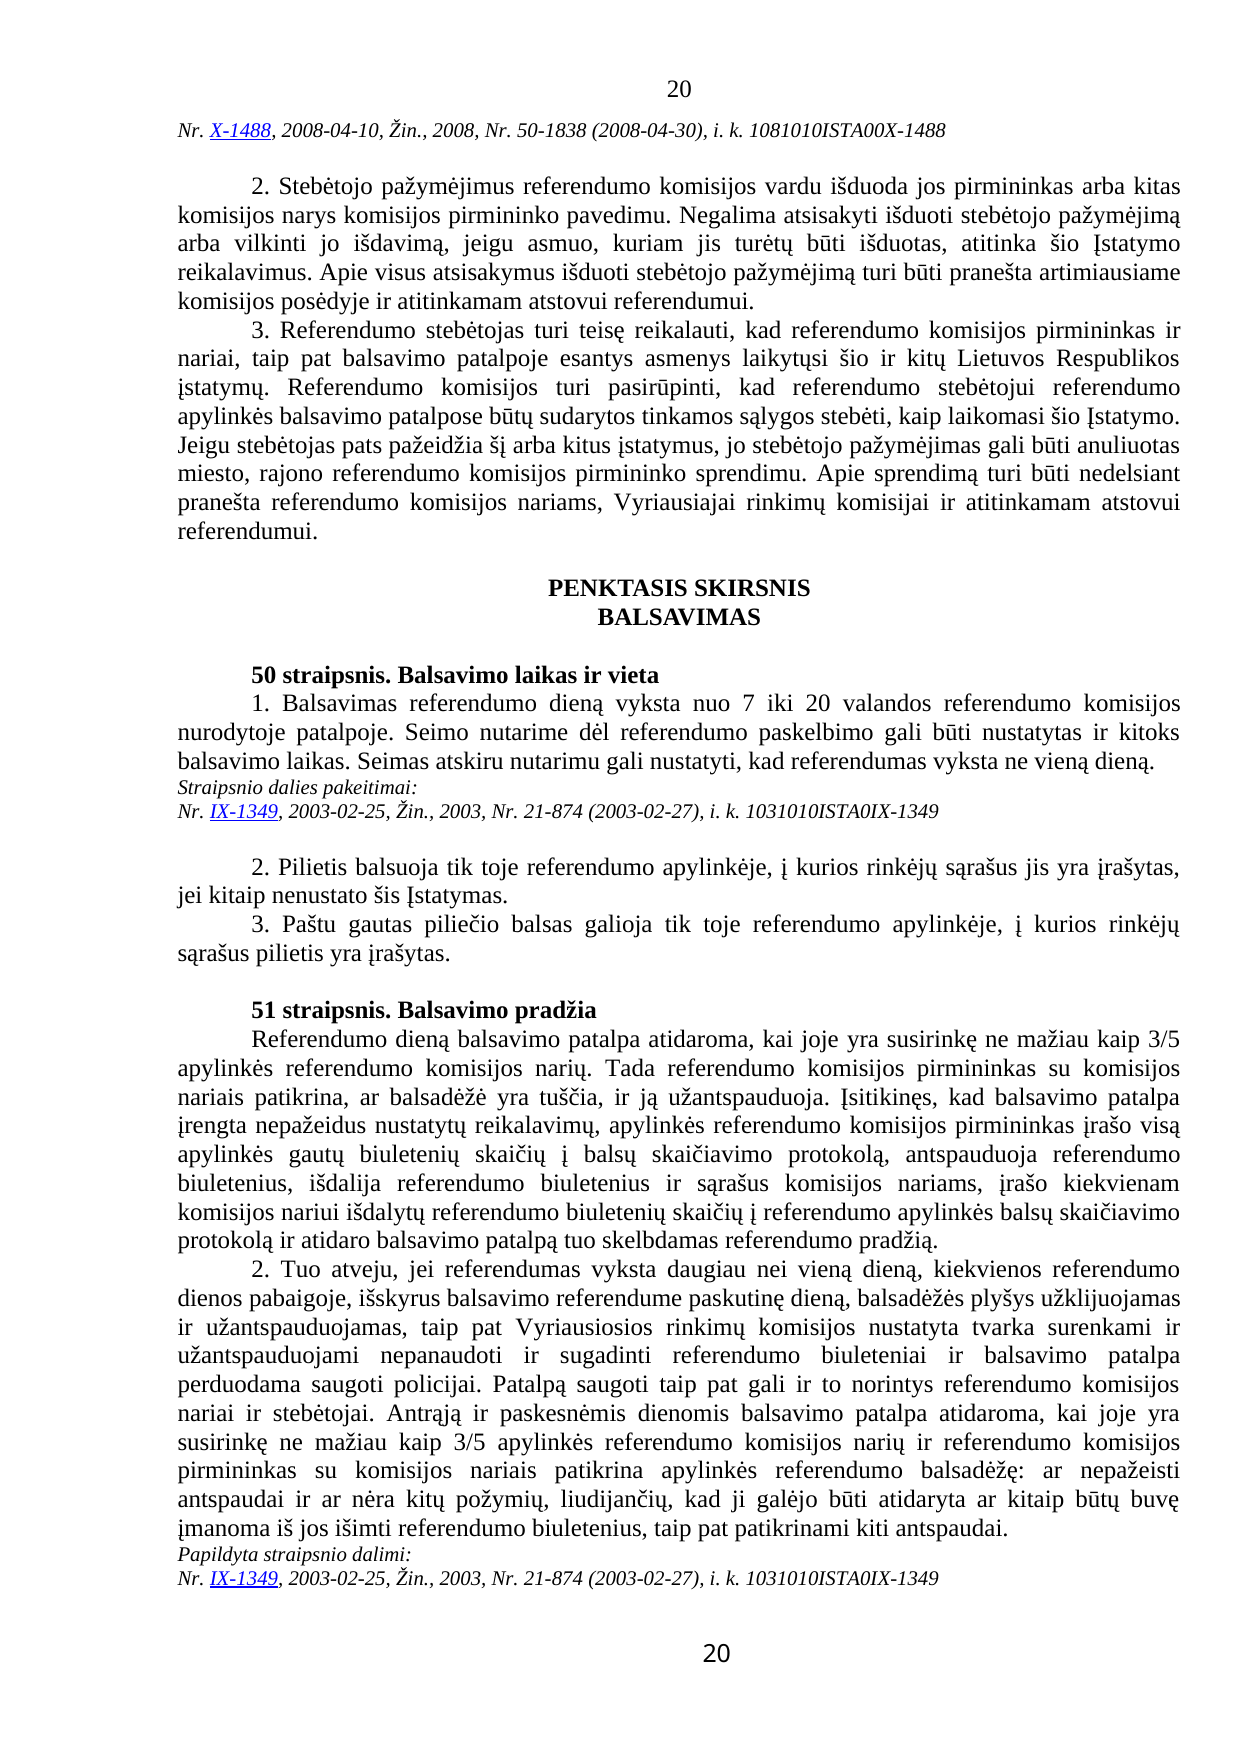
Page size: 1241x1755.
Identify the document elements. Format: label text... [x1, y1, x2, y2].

text 3. Referendumo stebėtojas turi teisę reikalauti, kad referendumo komisijos pirmininkas ir nariai, taip pat balsavimo patalpoje esantys asmenys laikytųsi šio ir kitų Lietuvos Respublikos įstatymų. Referendumo komisijos turi pasirūpinti, kad referendumo stebėtojui referendumo apylinkės balsavimo patalpose būtų sudarytos tinkamos sąlygos stebėti, kaip laikomasi šio Įstatymo. Jeigu stebėtojas pats pažeidžia šį arba kitus įstatymus, jo stebėtojo pažymėjimas gali būti anuliuotas miesto, rajono referendumo komisijos pirmininko sprendimu. Apie sprendimą turi būti nedelsiant pranešta referendumo komisijos nariams, Vyriausiajai rinkimų komisijai ir atitinkamam atstovui referendumui. [177, 315, 1181, 545]
text 3. Paštu gautas piliečio balsas galioja tik toje referendumo apylinkėje, į kurios rinkėjų sąrašus pilietis yra įrašytas. [177, 909, 1181, 967]
subtitle 50 straipsnis. Balsavimo laikas ir vieta [177, 660, 1181, 688]
text Papildyta straipsnio dalimi: [177, 1542, 1181, 1566]
text Nr. IX-1349, 2003-02-25, Žin., 2003, Nr. 21-874 (2003-02-27), i. k. 1031010ISTA0IX-1349 [177, 799, 1181, 823]
text Referendumo dieną balsavimo patalpa atidaroma, kai joje yra susirinkę ne mažiau kaip 3/5 apylinkės referendumo komisijos narių. Tada referendumo komisijos pirmininkas su komisijos nariais patikrina, ar balsadėžė yra tuščia, ir ją užantspauduoja. Įsitikinęs, kad balsavimo patalpa įrengta nepažeidus nustatytų reikalavimų, apylinkės referendumo komisijos pirmininkas įrašo visą apylinkės gautų biuletenių skaičių į balsų skaičiavimo protokolą, antspauduoja referendumo biuletenius, išdalija referendumo biuletenius ir sąrašus komisijos nariams, įrašo kiekvienam komisijos nariui išdalytų referendumo biuletenių skaičių į referendumo apylinkės balsų skaičiavimo protokolą ir atidaro balsavimo patalpą tuo skelbdamas referendumo pradžią. [177, 1024, 1181, 1254]
text Nr. X-1488, 2008-04-10, Žin., 2008, Nr. 50-1838 (2008-04-30), i. k. 1081010ISTA00X-1488 [177, 118, 1181, 142]
text 2. Pilietis balsuoja tik toje referendumo apylinkėje, į kurios rinkėjų sąrašus jis yra įrašytas, jei kitaip nenustato šis Įstatymas. [177, 852, 1181, 909]
text BALSAVIMAS [177, 602, 1181, 631]
text 2. Tuo atveju, jei referendumas vyksta daugiau nei vieną dieną, kiekvienos referendumo dienos pabaigoje, išskyrus balsavimo referendume paskutinę dieną, balsadėžės plyšys užklijuojamas ir užantspauduojamas, taip pat Vyriausiosios rinkimų komisijos nustatyta tvarka surenkami ir užantspauduojami nepanaudoti ir sugadinti referendumo biuleteniai ir balsavimo patalpa perduodama saugoti policijai. Patalpą saugoti taip pat gali ir to norintys referendumo komisijos nariai ir stebėtojai. Antrąją ir paskesnėmis dienomis balsavimo patalpa atidaroma, kai joje yra susirinkę ne mažiau kaip 3/5 apylinkės referendumo komisijos narių ir referendumo komisijos pirmininkas su komisijos nariais patikrina apylinkės referendumo balsadėžę: ar nepažeisti antspaudai ir ar nėra kitų požymių, liudijančių, kad ji galėjo būti atidaryta ar kitaip būtų buvę įmanoma iš jos išimti referendumo biuletenius, taip pat patikrinami kiti antspaudai. [177, 1254, 1181, 1542]
text Nr. IX-1349, 2003-02-25, Žin., 2003, Nr. 21-874 (2003-02-27), i. k. 1031010ISTA0IX-1349 [177, 1566, 1181, 1590]
text Straipsnio dalies pakeitimai: [177, 775, 1181, 799]
text 2. Stebėtojo pažymėjimus referendumo komisijos vardu išduoda jos pirmininkas arba kitas komisijos narys komisijos pirmininko pavedimu. Negalima atsisakyti išduoti stebėtojo pažymėjimą arba vilkinti jo išdavimą, jeigu asmuo, kuriam jis turėtų būti išduotas, atitinka šio Įstatymo reikalavimus. Apie visus atsisakymus išduoti stebėtojo pažymėjimą turi būti pranešta artimiausiame komisijos posėdyje ir atitinkamam atstovui referendumui. [177, 171, 1181, 315]
text 1. Balsavimas referendumo dieną vyksta nuo 7 iki 20 valandos referendumo komisijos nurodytoje patalpoje. Seimo nutarime dėl referendumo paskelbimo gali būti nustatytas ir kitoks balsavimo laikas. Seimas atskiru nutarimu gali nustatyti, kad referendumas vyksta ne vieną dieną. [177, 688, 1181, 775]
text PENKTASIS SKIRSNIS [177, 573, 1181, 602]
subtitle 51 straipsnis. Balsavimo pradžia [177, 995, 1181, 1024]
